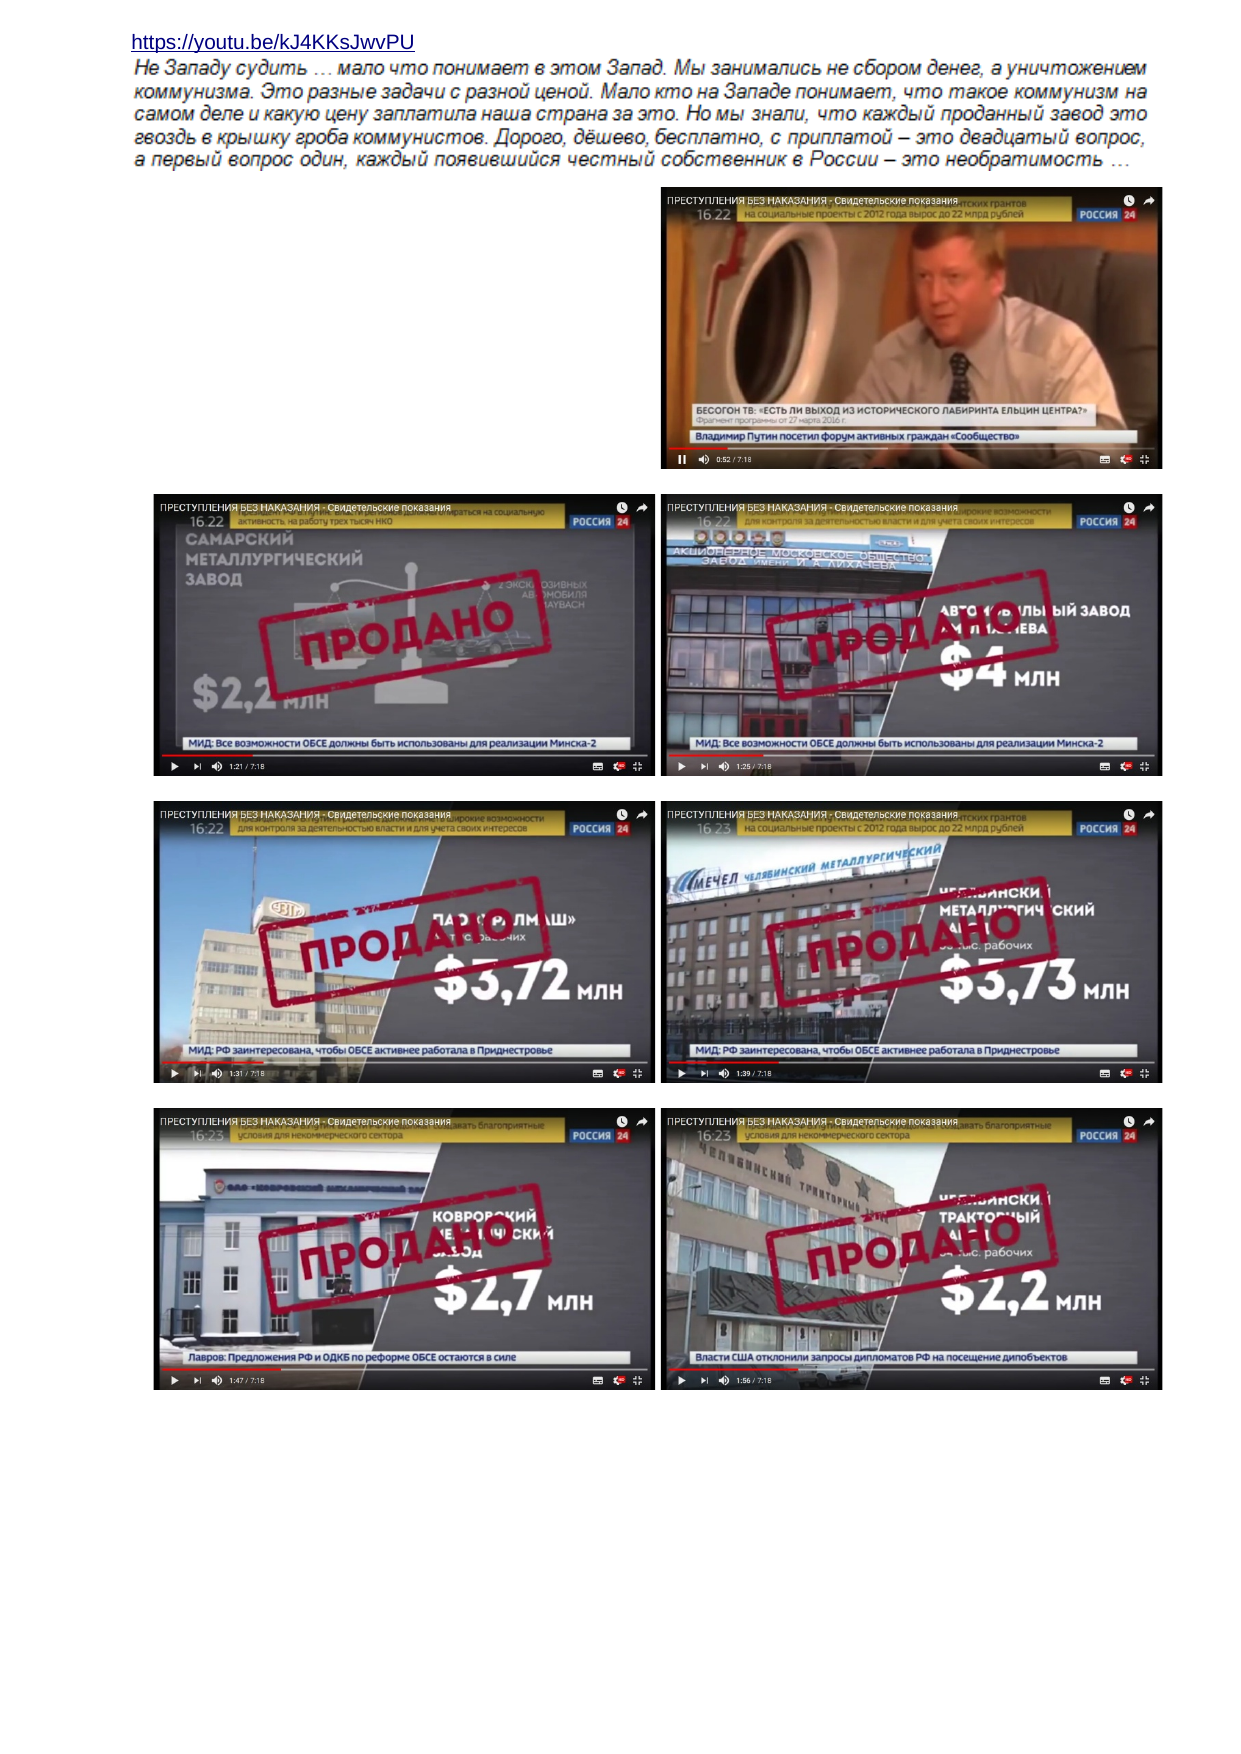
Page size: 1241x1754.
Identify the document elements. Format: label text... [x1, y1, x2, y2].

text https://youtu.be/kJ4KKsJwvPU [131, 29, 1162, 53]
